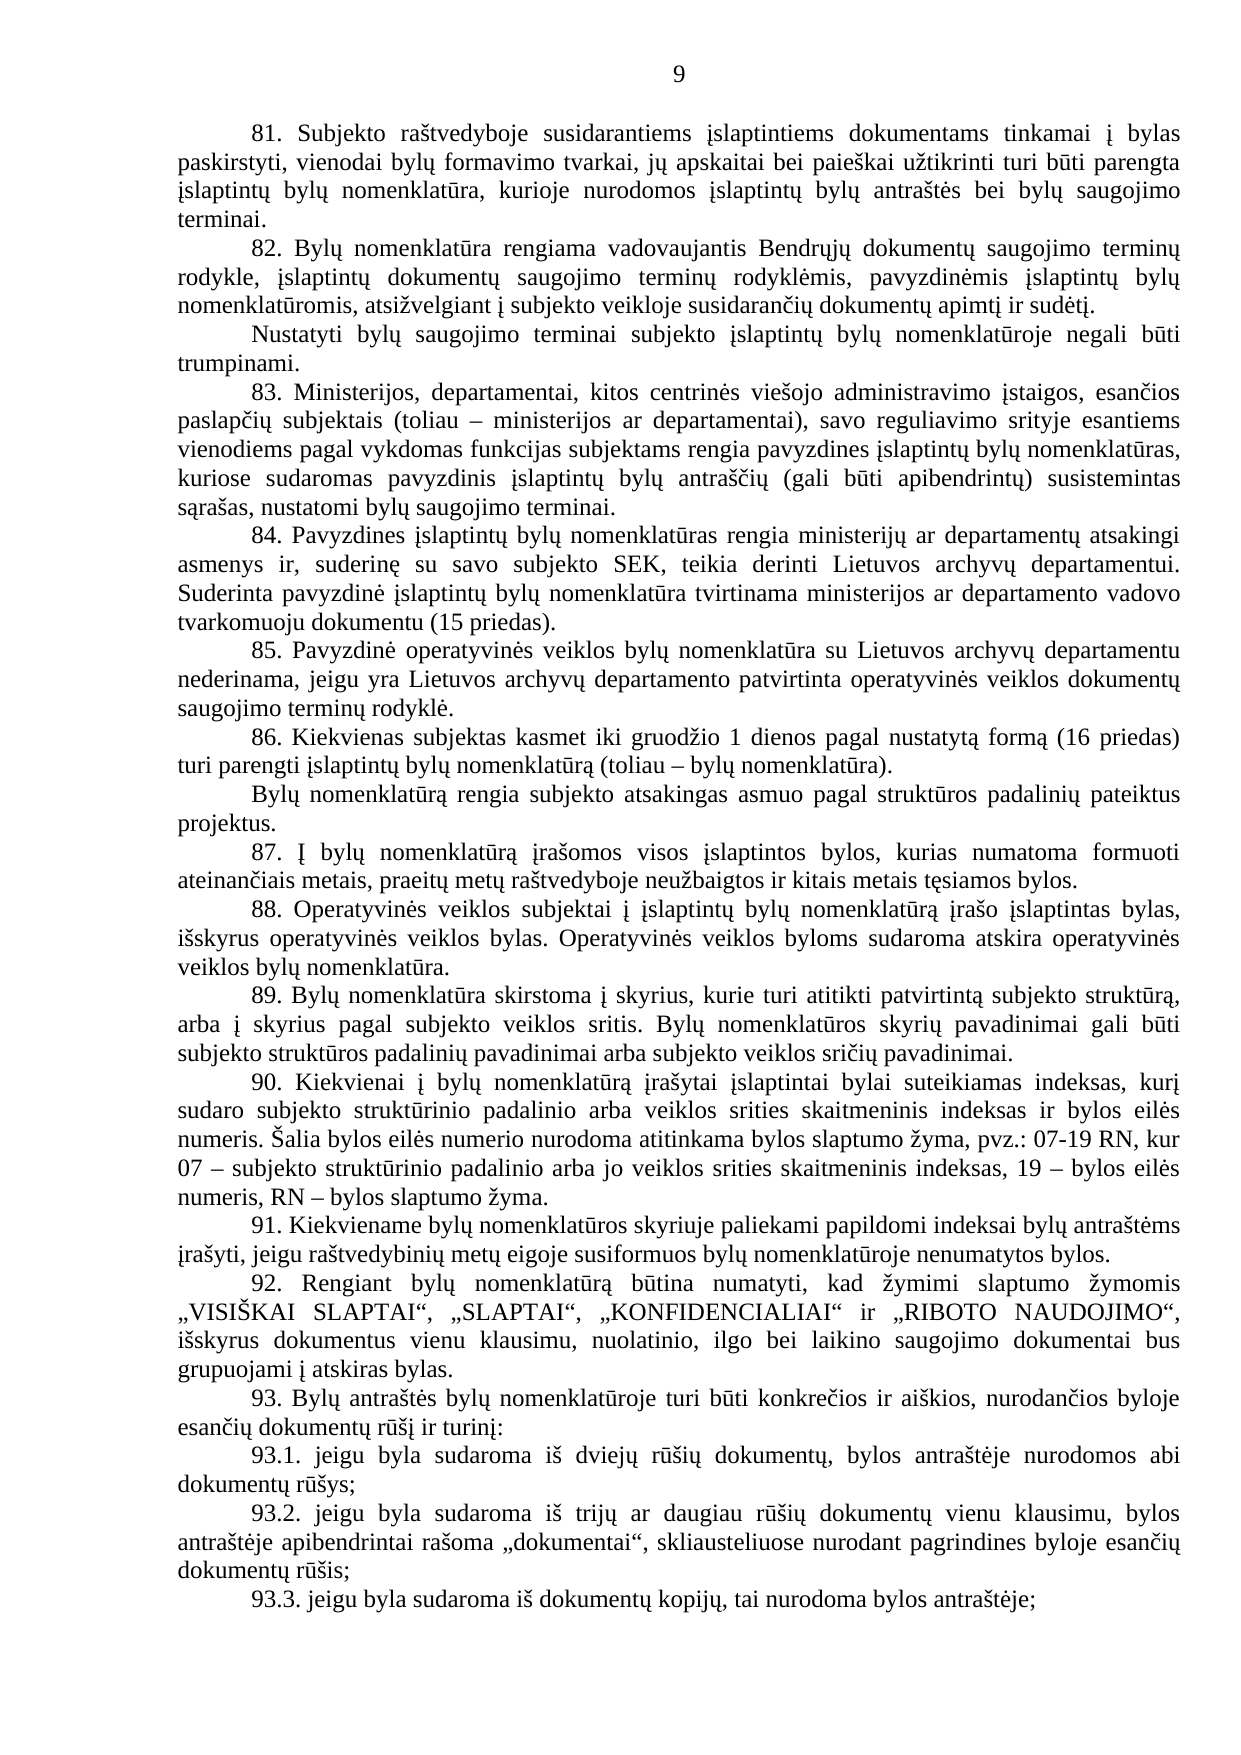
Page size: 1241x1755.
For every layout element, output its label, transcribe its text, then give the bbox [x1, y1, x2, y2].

text 84. Pavyzdines įslaptintų bylų nomenklatūras rengia ministerijų ar departamentų atsakingi asmenys ir, suderinę su savo subjekto SEK, teikia derinti Lietuvos archyvų departamentui. Suderinta pavyzdinė įslaptintų bylų nomenklatūra tvirtinama ministerijos ar departamento vadovo tvarkomuoju dokumentu (15 priedas). [177, 521, 1181, 636]
text 91. Kiekviename bylų nomenklatūros skyriuje paliekami papildomi indeksai bylų antraštėms įrašyti, jeigu raštvedybinių metų eigoje susiformuos bylų nomenklatūroje nenumatytos bylos. [177, 1211, 1181, 1268]
text 81. Subjekto raštvedyboje susidarantiems įslaptintiems dokumentams tinkamai į bylas paskirstyti, vienodai bylų formavimo tvarkai, jų apskaitai bei paieškai užtikrinti turi būti parengta įslaptintų bylų nomenklatūra, kurioje nurodomos įslaptintų bylų antraštės bei bylų saugojimo terminai. [177, 118, 1181, 233]
text 89. Bylų nomenklatūra skirstoma į skyrius, kurie turi atitikti patvirtintą subjekto struktūrą, arba į skyrius pagal subjekto veiklos sritis. Bylų nomenklatūros skyrių pavadinimai gali būti subjekto struktūros padalinių pavadinimai arba subjekto veiklos sričių pavadinimai. [177, 981, 1181, 1067]
text 83. Ministerijos, departamentai, kitos centrinės viešojo administravimo įstaigos, esančios paslapčių subjektais (toliau – ministerijos ar departamentai), savo reguliavimo srityje esantiems vienodiems pagal vykdomas funkcijas subjektams rengia pavyzdines įslaptintų bylų nomenklatūras, kuriose sudaromas pavyzdinis įslaptintų bylų antraščių (gali būti apibendrintų) susistemintas sąrašas, nustatomi bylų saugojimo terminai. [177, 377, 1181, 521]
text 86. Kiekvienas subjektas kasmet iki gruodžio 1 dienos pagal nustatytą formą (16 priedas) turi parengti įslaptintų bylų nomenklatūrą (toliau – bylų nomenklatūra). [177, 722, 1181, 779]
text 93.1. jeigu byla sudaroma iš dviejų rūšių dokumentų, bylos antraštėje nurodomos abi dokumentų rūšys; [177, 1441, 1181, 1498]
text 92. Rengiant bylų nomenklatūrą būtina numatyti, kad žymimi slaptumo žymomis „VISIŠKAI SLAPTAI“, „SLAPTAI“, „KONFIDENCIALIAI“ ir „RIBOTO NAUDOJIMO“, išskyrus dokumentus vienu klausimu, nuolatinio, ilgo bei laikino saugojimo dokumentai bus grupuojami į atskiras bylas. [177, 1268, 1181, 1383]
text 82. Bylų nomenklatūra rengiama vadovaujantis Bendrųjų dokumentų saugojimo terminų rodykle, įslaptintų dokumentų saugojimo terminų rodyklėmis, pavyzdinėmis įslaptintų bylų nomenklatūromis, atsižvelgiant į subjekto veikloje susidarančių dokumentų apimtį ir sudėtį. [177, 233, 1181, 319]
text 85. Pavyzdinė operatyvinės veiklos bylų nomenklatūra su Lietuvos archyvų departamentu nederinama, jeigu yra Lietuvos archyvų departamento patvirtinta operatyvinės veiklos dokumentų saugojimo terminų rodyklė. [177, 636, 1181, 722]
text 93.3. jeigu byla sudaroma iš dokumentų kopijų, tai nurodoma bylos antraštėje; [177, 1584, 1181, 1613]
text 93. Bylų antraštės bylų nomenklatūroje turi būti konkrečios ir aiškios, nurodančios byloje esančių dokumentų rūšį ir turinį: [177, 1383, 1181, 1441]
text Bylų nomenklatūrą rengia subjekto atsakingas asmuo pagal struktūros padalinių pateiktus projektus. [177, 779, 1181, 837]
text Nustatyti bylų saugojimo terminai subjekto įslaptintų bylų nomenklatūroje negali būti trumpinami. [177, 319, 1181, 377]
text 93.2. jeigu byla sudaroma iš trijų ar daugiau rūšių dokumentų vienu klausimu, bylos antraštėje apibendrintai rašoma „dokumentai“, skliausteliuose nurodant pagrindines byloje esančių dokumentų rūšis; [177, 1498, 1181, 1584]
text 87. Į bylų nomenklatūrą įrašomos visos įslaptintos bylos, kurias numatoma formuoti ateinančiais metais, praeitų metų raštvedyboje neužbaigtos ir kitais metais tęsiamos bylos. [177, 837, 1181, 894]
text 88. Operatyvinės veiklos subjektai į įslaptintų bylų nomenklatūrą įrašo įslaptintas bylas, išskyrus operatyvinės veiklos bylas. Operatyvinės veiklos byloms sudaroma atskira operatyvinės veiklos bylų nomenklatūra. [177, 894, 1181, 981]
text 90. Kiekvienai į bylų nomenklatūrą įrašytai įslaptintai bylai suteikiamas indeksas, kurį sudaro subjekto struktūrinio padalinio arba veiklos srities skaitmeninis indeksas ir bylos eilės numeris. Šalia bylos eilės numerio nurodoma atitinkama bylos slaptumo žyma, pvz.: 07-19 RN, kur 07 – subjekto struktūrinio padalinio arba jo veiklos srities skaitmeninis indeksas, 19 – bylos eilės numeris, RN – bylos slaptumo žyma. [177, 1067, 1181, 1211]
